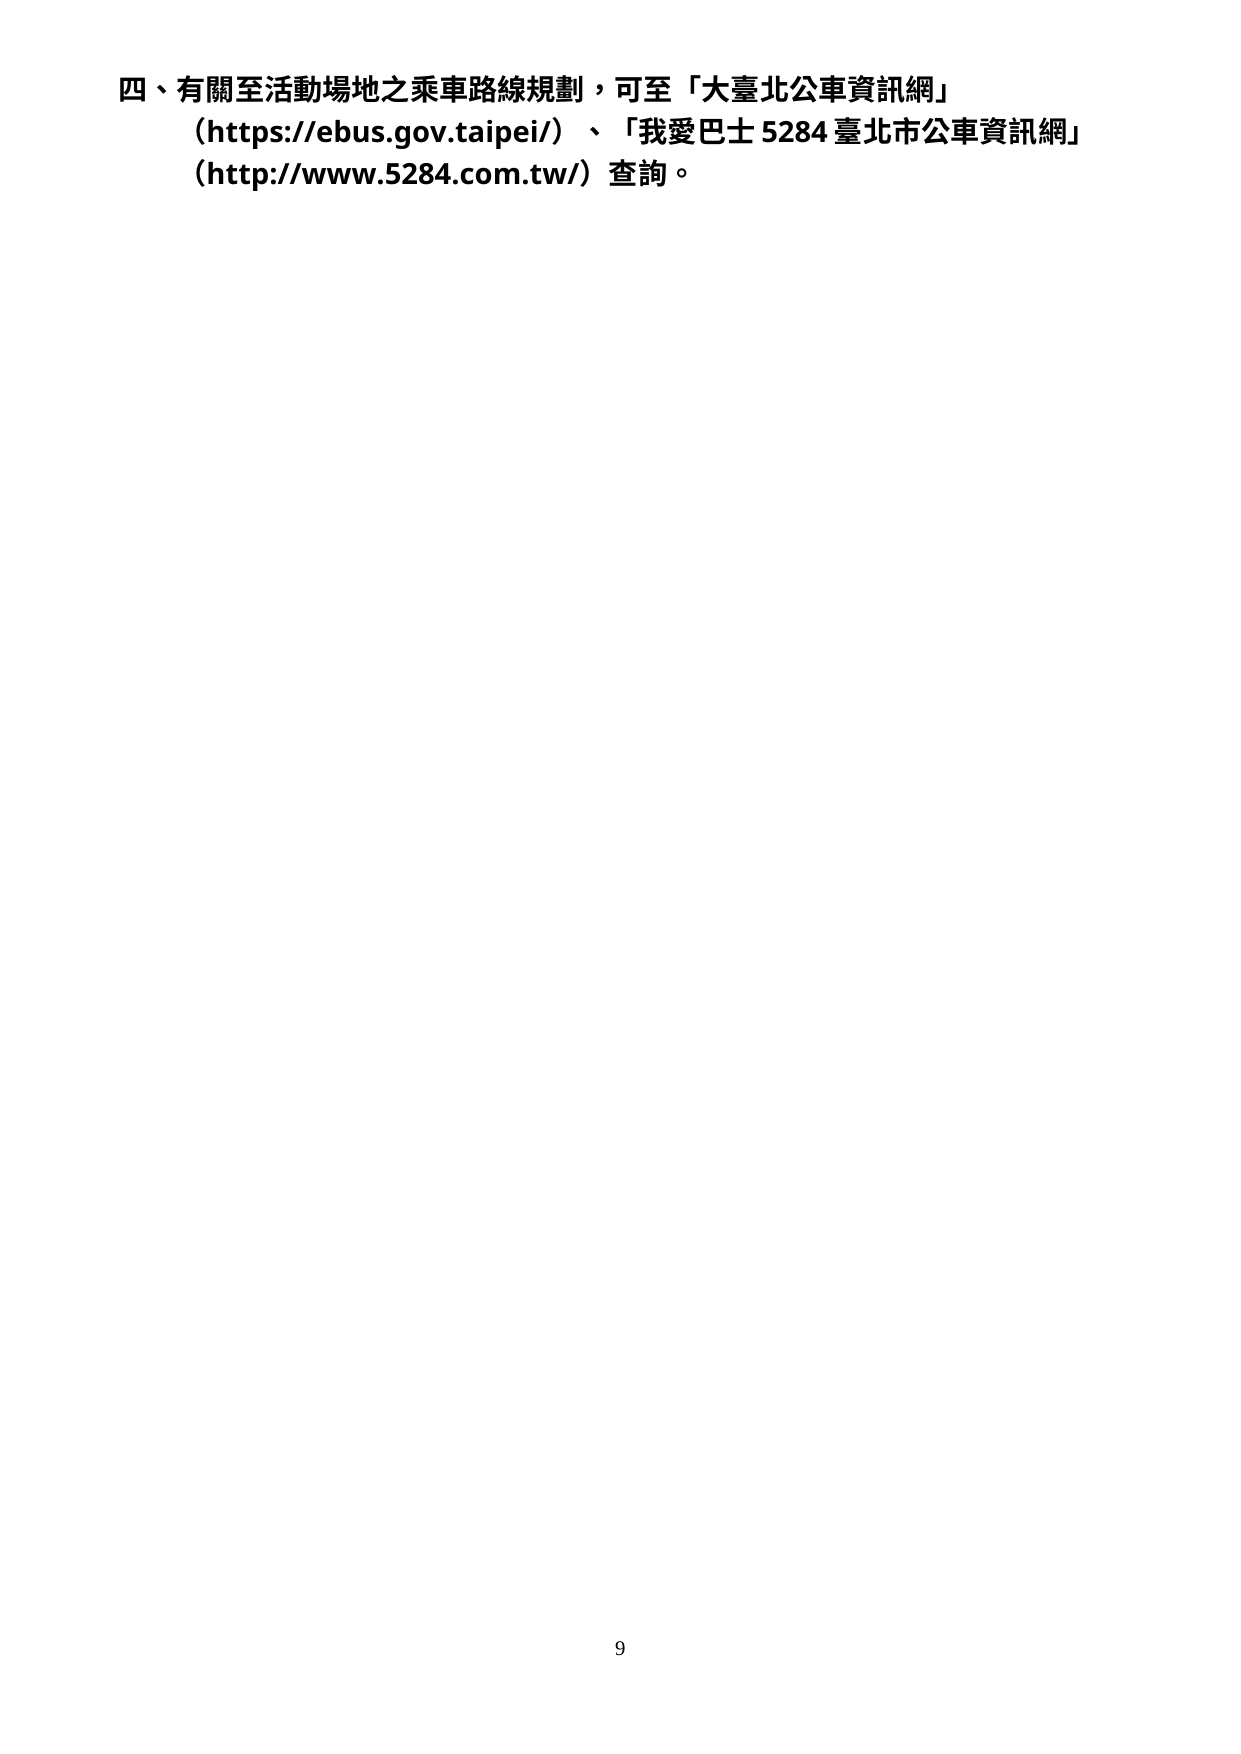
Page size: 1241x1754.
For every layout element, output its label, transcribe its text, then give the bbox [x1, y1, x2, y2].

text 四、有關至活動場地之乘車路線規劃，可至「大臺北公車資訊網」（https://ebus.gov.taipei/）、「我愛巴士5284臺北市公車資訊網」（http://www.5284.com.tw/）查詢。 [118, 66, 1118, 193]
